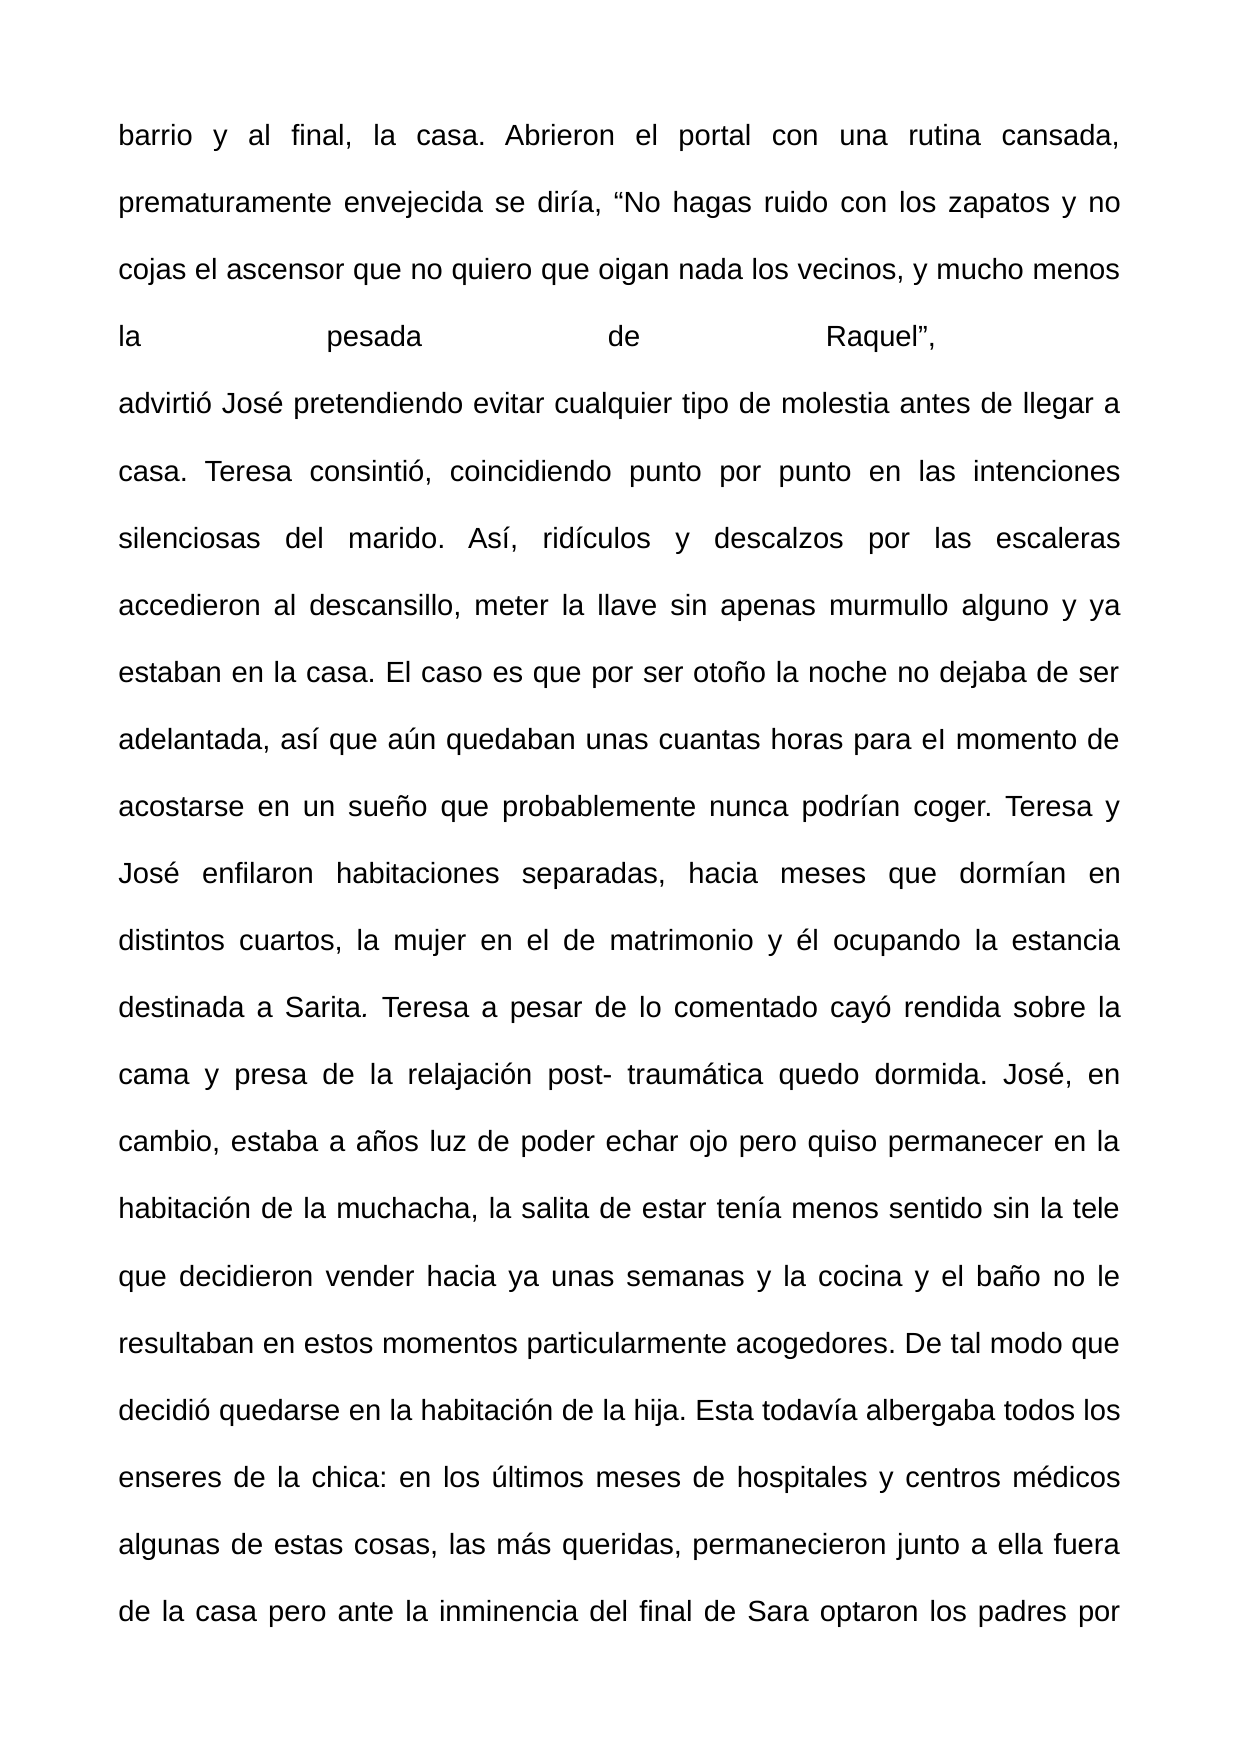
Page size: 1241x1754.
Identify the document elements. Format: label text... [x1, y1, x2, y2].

text barrio y al final, la casa. Abrieron el portal con una rutina cansada, prematuramente envejecida se diría, “No hagas ruido con los zapatos y no cojas el ascensor que no quiero que oigan nada los vecinos, y mucho menos la pesada de Raquel”, advirtió José pretendiendo evitar cualquier tipo de molestia antes de llegar a casa. Teresa consintió, coincidiendo punto por punto en las intenciones silenciosas del marido. Así, ridículos y descalzos por las escaleras accedieron al descansillo, meter la llave sin apenas murmullo alguno y ya estaban en la casa. El caso es que por ser otoño la noche no dejaba de ser adelantada, así que aún quedaban unas cuantas horas para eI momento de acostarse en un sueño que probablemente nunca podrían coger. Teresa y José enfilaron habitaciones separadas, hacia meses que dormían en distintos cuartos, la mujer en el de matrimonio y él ocupando la estancia destinada a Sarita. Teresa a pesar de lo comentado cayó rendida sobre la cama y presa de la relajación post- traumática quedo dormida. José, en cambio, estaba a años luz de poder echar ojo pero quiso permanecer en la habitación de la muchacha, la salita de estar tenía menos sentido sin la tele que decidieron vender hacia ya unas semanas y la cocina y el baño no le resultaban en estos momentos particularmente acogedores. De tal modo que decidió quedarse en la habitación de la hija. Esta todavía albergaba todos los enseres de la chica: en los últimos meses de hospitales y centros médicos algunas de estas cosas, las más queridas, permanecieron junto a ella fuera de la casa pero ante la inminencia del final de Sara optaron los padres por [118, 118, 1122, 1627]
